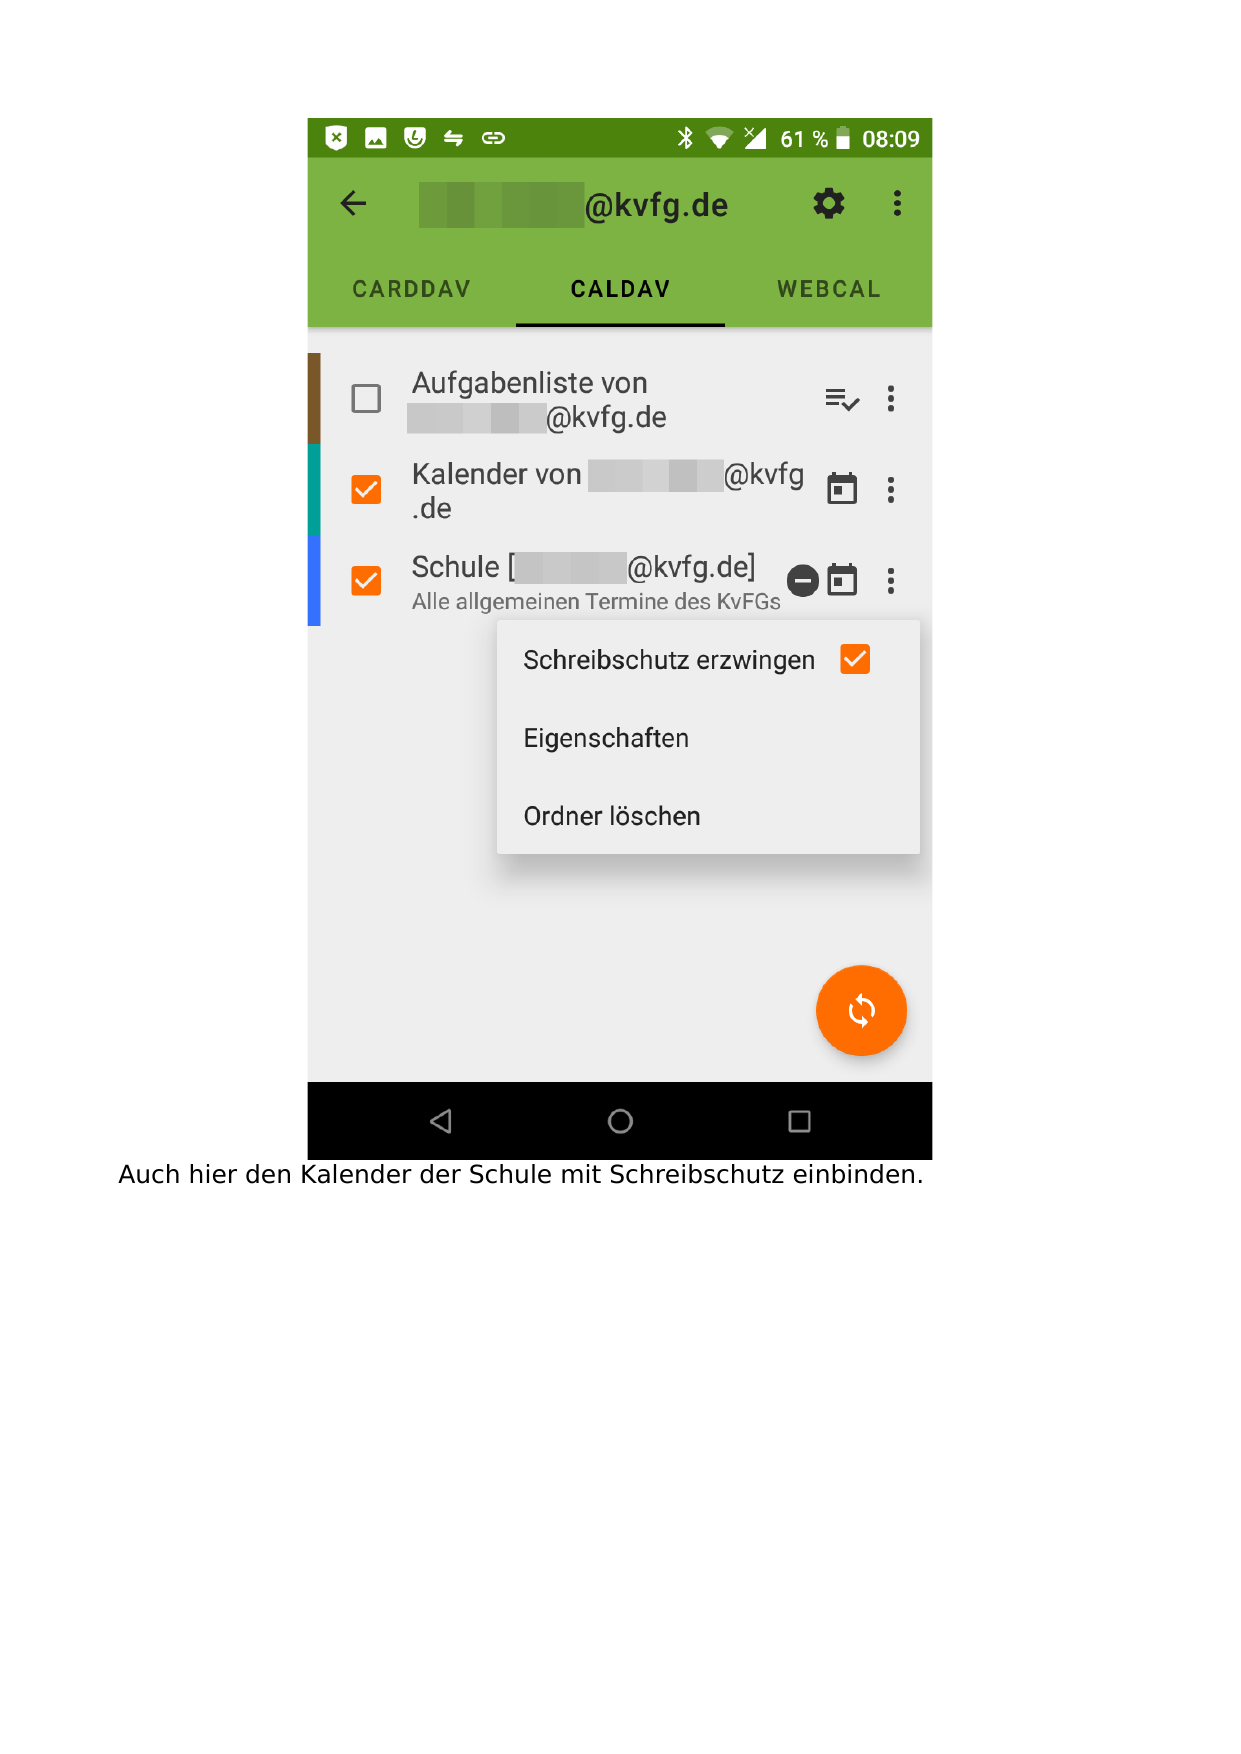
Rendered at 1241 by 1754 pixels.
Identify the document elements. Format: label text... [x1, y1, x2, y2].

picture [307, 118, 933, 1160]
text Auch hier den Kalender der Schule mit Schreibschutz einbinden. [118, 725, 1122, 1189]
